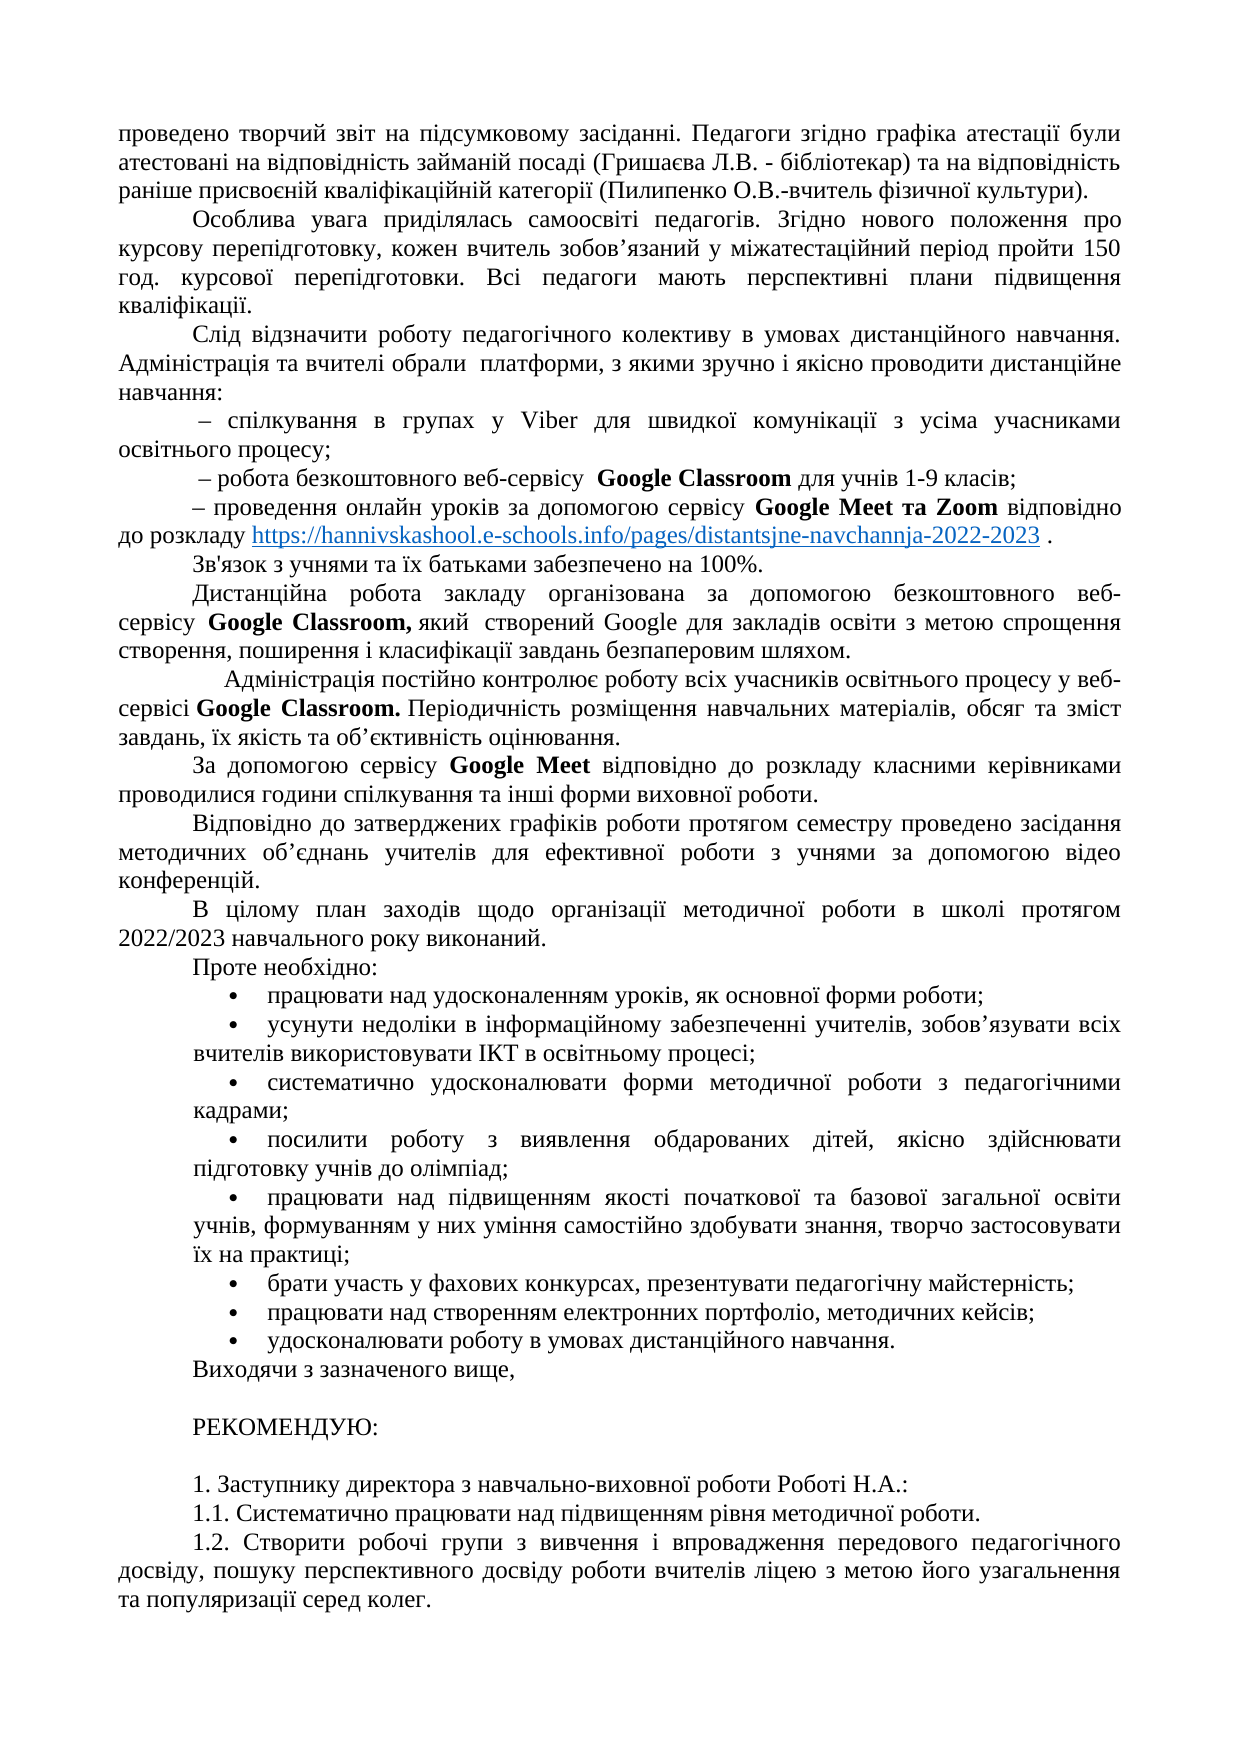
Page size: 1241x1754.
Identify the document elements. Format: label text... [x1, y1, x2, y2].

text 1.2. Створити робочі групи з вивчення і впровадження передового педагогічного досвіду, пошуку перспективного досвіду роботи вчителів ліцею з метою його узагальнення та популяризації серед колег. [118, 1527, 1122, 1613]
text 1. Заступнику директора з навчально-виховної роботи Роботі Н.А.: [118, 1469, 1122, 1498]
list працювати над удосконаленням уроків, як основної форми роботи; [156, 981, 1122, 1009]
text проведено творчий звіт на підсумковому засіданні. Педагоги згідно графіка атестації були атестовані на відповідність займаній посаді (Гришаєва Л.В. - бібліотекар) та на відповідність раніше присвоєній кваліфікаційній категорії (Пилипенко О.В.-вчитель фізичної культури). [118, 118, 1122, 204]
text – проведення онлайн уроків за допомогою сервісу Google Meet та Zoom відповідно до розкладу https://hannivskashool.e-schools.info/pages/distantsjne-navchannja-2022-2023 . [118, 492, 1122, 549]
text РЕКОМЕНДУЮ: [118, 1412, 1122, 1441]
list брати участь у фахових конкурсах, презентувати педагогічну майстерність; [156, 1268, 1122, 1297]
text В цілому план заходів щодо організації методичної роботи в школі протягом 2022/2023 навчального року виконаний. [118, 894, 1122, 952]
text – робота безкоштовного веб-сервісу Google Classroom для учнів 1-9 класів; [118, 463, 1122, 492]
text Особлива увага приділялась самоосвіті педагогів. Згідно нового положення про курсову перепідготовку, кожен вчитель зобов’язаний у міжатестаційний період пройти 150 год. курсової перепідготовки. Всі педагоги мають перспективні плани підвищення кваліфікації. [118, 204, 1122, 319]
list систематично удосконалювати форми методичної роботи з педагогічними кадрами; [156, 1067, 1122, 1124]
text Адміністрація постійно контролює роботу всіх учасників освітнього процесу у веб-сервісі Google Classroom. Періодичність розміщення навчальних матеріалів, обсяг та зміст завдань, їх якість та об’єктивність оцінювання. [118, 664, 1122, 751]
text Проте необхідно: [118, 952, 1122, 981]
text За допомогою сервісу Google Meet відповідно до розкладу класними керівниками проводилися години спілкування та інші форми виховної роботи. [118, 751, 1122, 808]
list удосконалювати роботу в умовах дистанційного навчання. [156, 1326, 1122, 1354]
text Зв'язок з учнями та їх батьками забезпечено на 100%. [118, 549, 1122, 578]
list посилити роботу з виявлення обдарованих дітей, якісно здійснювати підготовку учнів до олімпіад; [156, 1124, 1122, 1182]
list усунути недоліки в інформаційному забезпеченні учителів, зобов’язувати всіх вчителів використовувати ІКТ в освітньому процесі; [156, 1009, 1122, 1067]
text – спілкування в групах у Viber для швидкої комунікації з усіма учасниками освітнього процесу; [118, 406, 1122, 463]
list працювати над підвищенням якості початкової та базової загальної освіти учнів, формуванням у них уміння самостійно здобувати знання, творчо застосовувати їх на практиці; [156, 1182, 1122, 1268]
text Виходячи з зазначеного вище, [118, 1354, 1122, 1383]
text 1.1. Систематично працювати над підвищенням рівня методичної роботи. [118, 1498, 1122, 1527]
list працювати над створенням електронних портфоліо, методичних кейсів; [156, 1297, 1122, 1326]
text Дистанційна робота закладу організована за допомогою безкоштовного веб-сервісу Google Classroom, який створений Google для закладів освіти з метою спрощення створення, поширення і класифікації завдань безпаперовим шляхом. [118, 578, 1122, 664]
text Слід відзначити роботу педагогічного колективу в умовах дистанційного навчання. Адміністрація та вчителі обрали платформи, з якими зручно і якісно проводити дистанційне навчання: [118, 319, 1122, 406]
text Відповідно до затверджених графіків роботи протягом семестру проведено засідання методичних об’єднань учителів для ефективної роботи з учнями за допомогою відео конференцій. [118, 808, 1122, 894]
